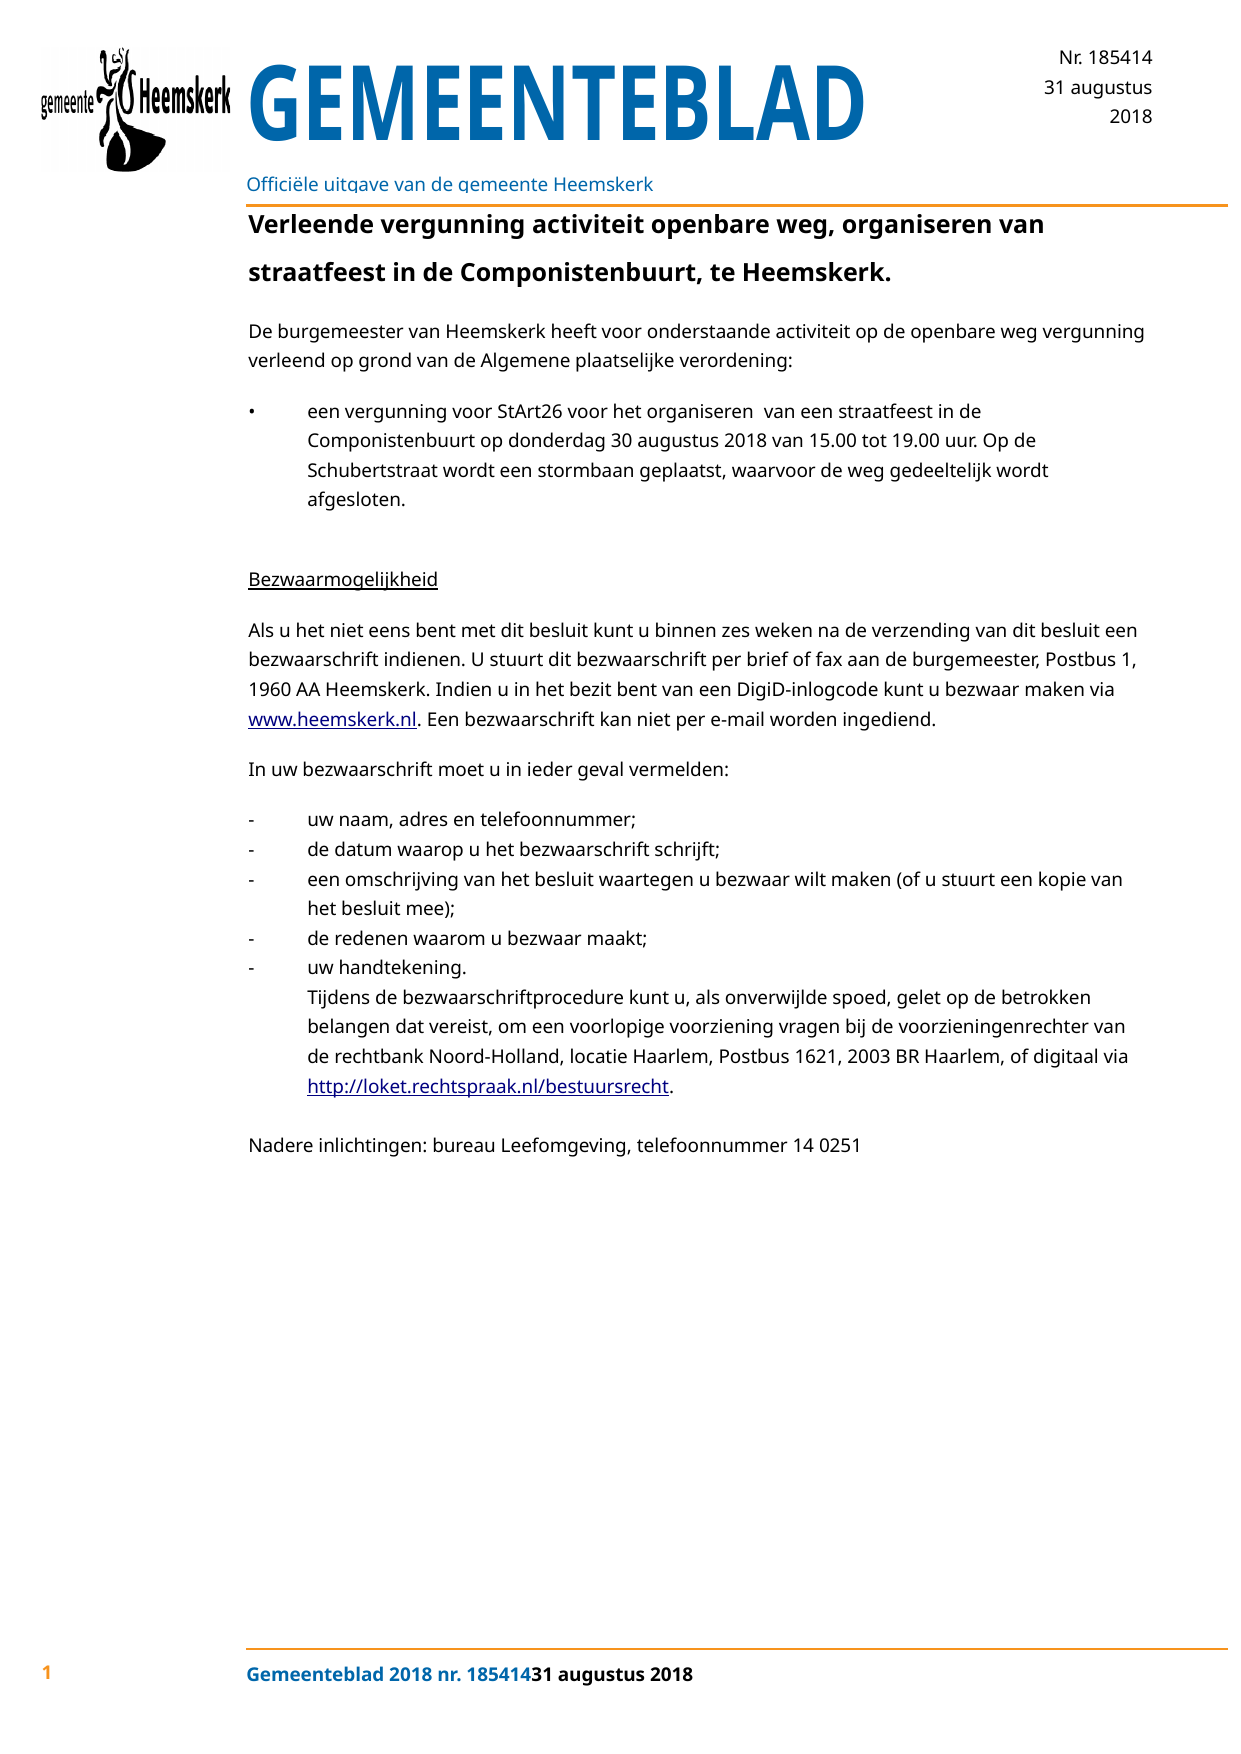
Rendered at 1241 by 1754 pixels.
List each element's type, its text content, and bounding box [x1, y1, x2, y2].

list een vergunning voor StArt26 voor het organiseren van een straatfeest in de Componistenbuurt op donderdag 30 augustus 2018 van 15.00 tot 19.00 uur. Op de Schubertstraat wordt een stormbaan geplaatst, waarvoor de weg gedeeltelijk wordt afgesloten. [248, 398, 1152, 512]
list de datum waarop u het bezwaarschrift schrijft; [248, 836, 1152, 862]
text In uw bezwaarschrift moet u in ieder geval vermelden: [248, 756, 1152, 782]
list de redenen waarom u bezwaar maakt; [248, 925, 1152, 951]
picture [41, 47, 231, 172]
text Als u het niet eens bent met dit besluit kunt u binnen zes weken na de verzending van dit besluit een bezwaarschrift indienen. U stuurt dit bezwaarschrift per brief of fax aan de burgemeester, Postbus 1, 1960 AA Heemskerk. Indien u in het bezit bent van een DigiD-inlogcode kunt u bezwaar maken via www.heemskerk.nl. Een bezwaarschrift kan niet per e-mail worden ingediend. [248, 617, 1152, 732]
text Verleende vergunning activiteit openbare weg, organiseren van straatfeest in de Componistenbuurt, te Heemskerk. [248, 207, 1152, 288]
list een omschrijving van het besluit waartegen u bezwaar wilt maken (of u stuurt een kopie van het besluit mee); [248, 866, 1152, 921]
text Nadere inlichtingen: bureau Leefomgeving, telefoonnummer 14 0251 [248, 1132, 1152, 1158]
text De burgemeester van Heemskerk heeft voor onderstaande activiteit op de openbare weg vergunning verleend op grond van de Algemene plaatselijke verordening: [248, 318, 1152, 373]
text Bezwaarmogelijkheid [248, 567, 1152, 592]
list uw handtekening. [248, 954, 1152, 980]
list uw naam, adres en telefoonnummer; [248, 807, 1152, 832]
list Tijdens de bezwaarschriftprocedure kunt u, als onverwijlde spoed, gelet op de betrokken belangen dat vereist, om een voorlopige voorziening vragen bij de voorzieningenrechter van de rechtbank Noord-Holland, locatie Haarlem, Postbus 1621, 2003 BR Haarlem, of digitaal via http://loket.rechtspraak.nl/bestuursrecht. [248, 984, 1152, 1099]
